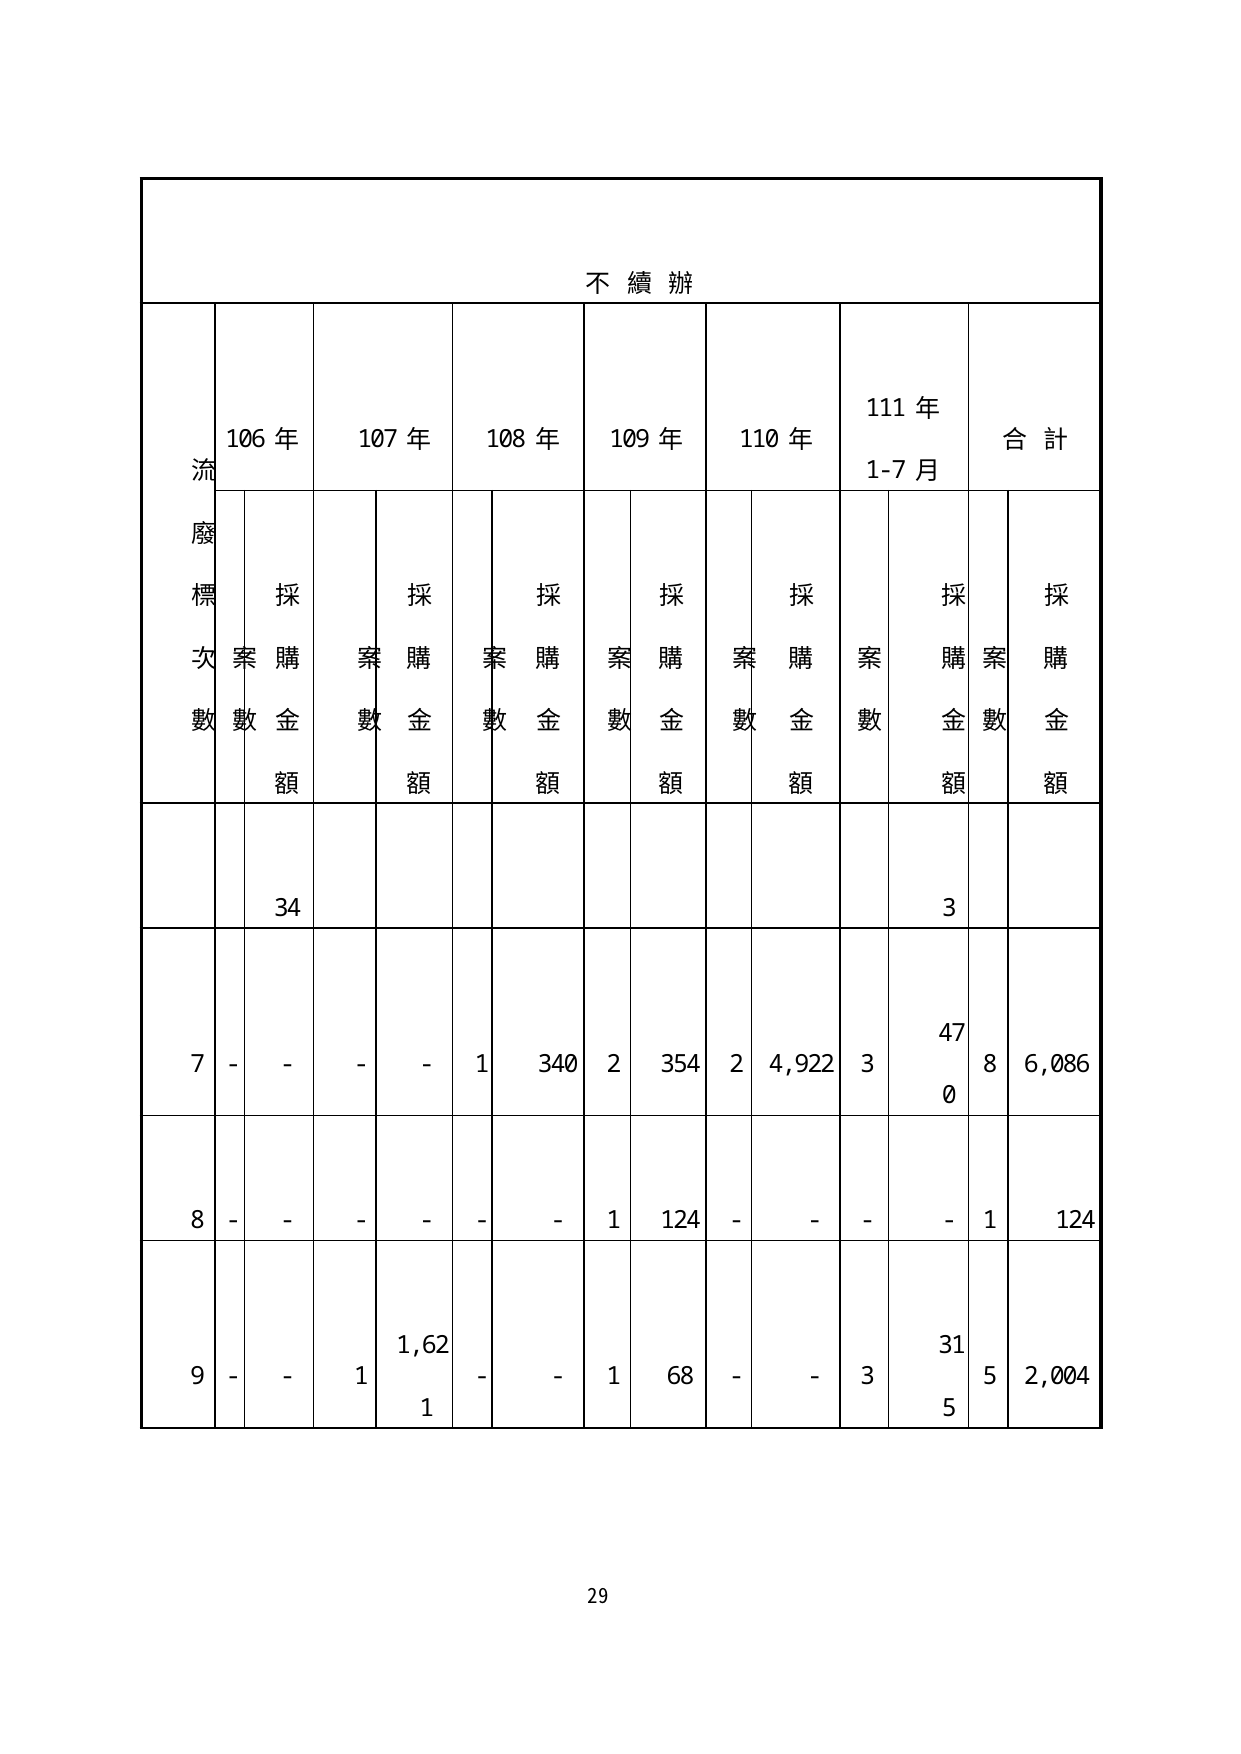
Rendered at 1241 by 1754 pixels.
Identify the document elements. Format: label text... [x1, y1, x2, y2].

table_cell 2 [707, 929, 751, 1115]
table_cell 案數 [314, 491, 375, 802]
table_cell - [889, 1116, 968, 1240]
table_cell 1 [585, 1241, 630, 1427]
table_cell 2,004 [1009, 1241, 1099, 1427]
table_cell 案數 [841, 491, 888, 802]
table_cell 1 [585, 1116, 630, 1240]
table_cell [707, 804, 751, 927]
table_cell - [216, 929, 244, 1115]
table_cell [841, 804, 888, 927]
table_cell 8 [969, 929, 1007, 1115]
table_cell - [377, 929, 452, 1115]
table_cell 7 [143, 929, 214, 1115]
table_cell - [314, 1116, 375, 1240]
table_cell - [752, 1116, 839, 1240]
table_cell 案數 [585, 491, 630, 802]
table_cell 採購 金額 [752, 491, 839, 802]
table_cell 採購 金額 [631, 491, 705, 802]
table_cell 採購金額 [245, 491, 313, 802]
table_cell [216, 804, 244, 927]
table_cell - [216, 1241, 244, 1427]
table_cell 107年 [314, 304, 452, 490]
table_cell 8 [143, 1116, 214, 1240]
table_cell 1,621 [377, 1241, 452, 1427]
table_cell 案數 [707, 491, 751, 802]
table_cell - [841, 1116, 888, 1240]
table_cell [377, 804, 452, 927]
table_cell 354 [631, 929, 705, 1115]
table_cell - [707, 1241, 751, 1427]
table_cell - [493, 1116, 583, 1240]
table_cell 68 [631, 1241, 705, 1427]
table_cell 1 [453, 929, 491, 1115]
table_cell 採購 金額 [377, 491, 452, 802]
table_cell 3 [841, 1241, 888, 1427]
table_cell [752, 804, 839, 927]
table_cell 採購 金額 [1009, 491, 1099, 802]
table_cell 5 [969, 1241, 1007, 1427]
table_cell - [314, 929, 375, 1115]
table_cell 109年 [585, 304, 705, 490]
table_cell 111年 1-7月 [841, 304, 968, 490]
table_cell 1 [314, 1241, 375, 1427]
table_cell - [631, 804, 705, 927]
table_cell 流廢標次數 [143, 304, 214, 802]
table_cell - [377, 1116, 452, 1240]
table_cell - [245, 1116, 313, 1240]
table_cell - [752, 1241, 839, 1427]
table_cell 110年 [707, 304, 839, 490]
table_cell - [453, 1116, 491, 1240]
table_cell 106年 [216, 304, 313, 490]
table_cell 124 [1009, 1116, 1099, 1240]
table_cell 3 [889, 804, 968, 927]
table_cell [493, 804, 583, 927]
table_cell - [493, 1241, 583, 1427]
table_cell [143, 804, 214, 927]
table_cell 6,086 [1009, 929, 1099, 1115]
table_cell 合計 [969, 304, 1099, 490]
table_cell 採購 金額 [889, 491, 968, 802]
table_cell 9 [143, 1241, 214, 1427]
table_cell - [707, 1116, 751, 1240]
table_cell 案數 [969, 491, 1007, 802]
table_cell 採購 金額 [493, 491, 583, 802]
table_cell 315 [889, 1241, 968, 1427]
table_cell 1 [969, 1116, 1007, 1240]
table_cell 2 [585, 929, 630, 1115]
table_cell 340 [493, 929, 583, 1115]
table_cell 案數 [216, 491, 244, 802]
table_cell 108年 [453, 304, 583, 490]
table_header 不續辦 [143, 180, 1099, 302]
table_cell 案數 [453, 491, 491, 802]
table_cell 34 [245, 804, 313, 927]
table_cell - [453, 1241, 491, 1427]
table_cell - [245, 929, 313, 1115]
table_cell - [585, 804, 630, 927]
table_cell [453, 804, 491, 927]
table_cell 470 [889, 929, 968, 1115]
table_cell 3 [841, 929, 888, 1115]
table_cell - [216, 1116, 244, 1240]
table_cell 124 [631, 1116, 705, 1240]
table_cell - [245, 1241, 313, 1427]
table_cell [314, 804, 375, 927]
table_cell [1009, 804, 1099, 927]
table_cell 4,922 [752, 929, 839, 1115]
table_cell [969, 804, 1007, 927]
